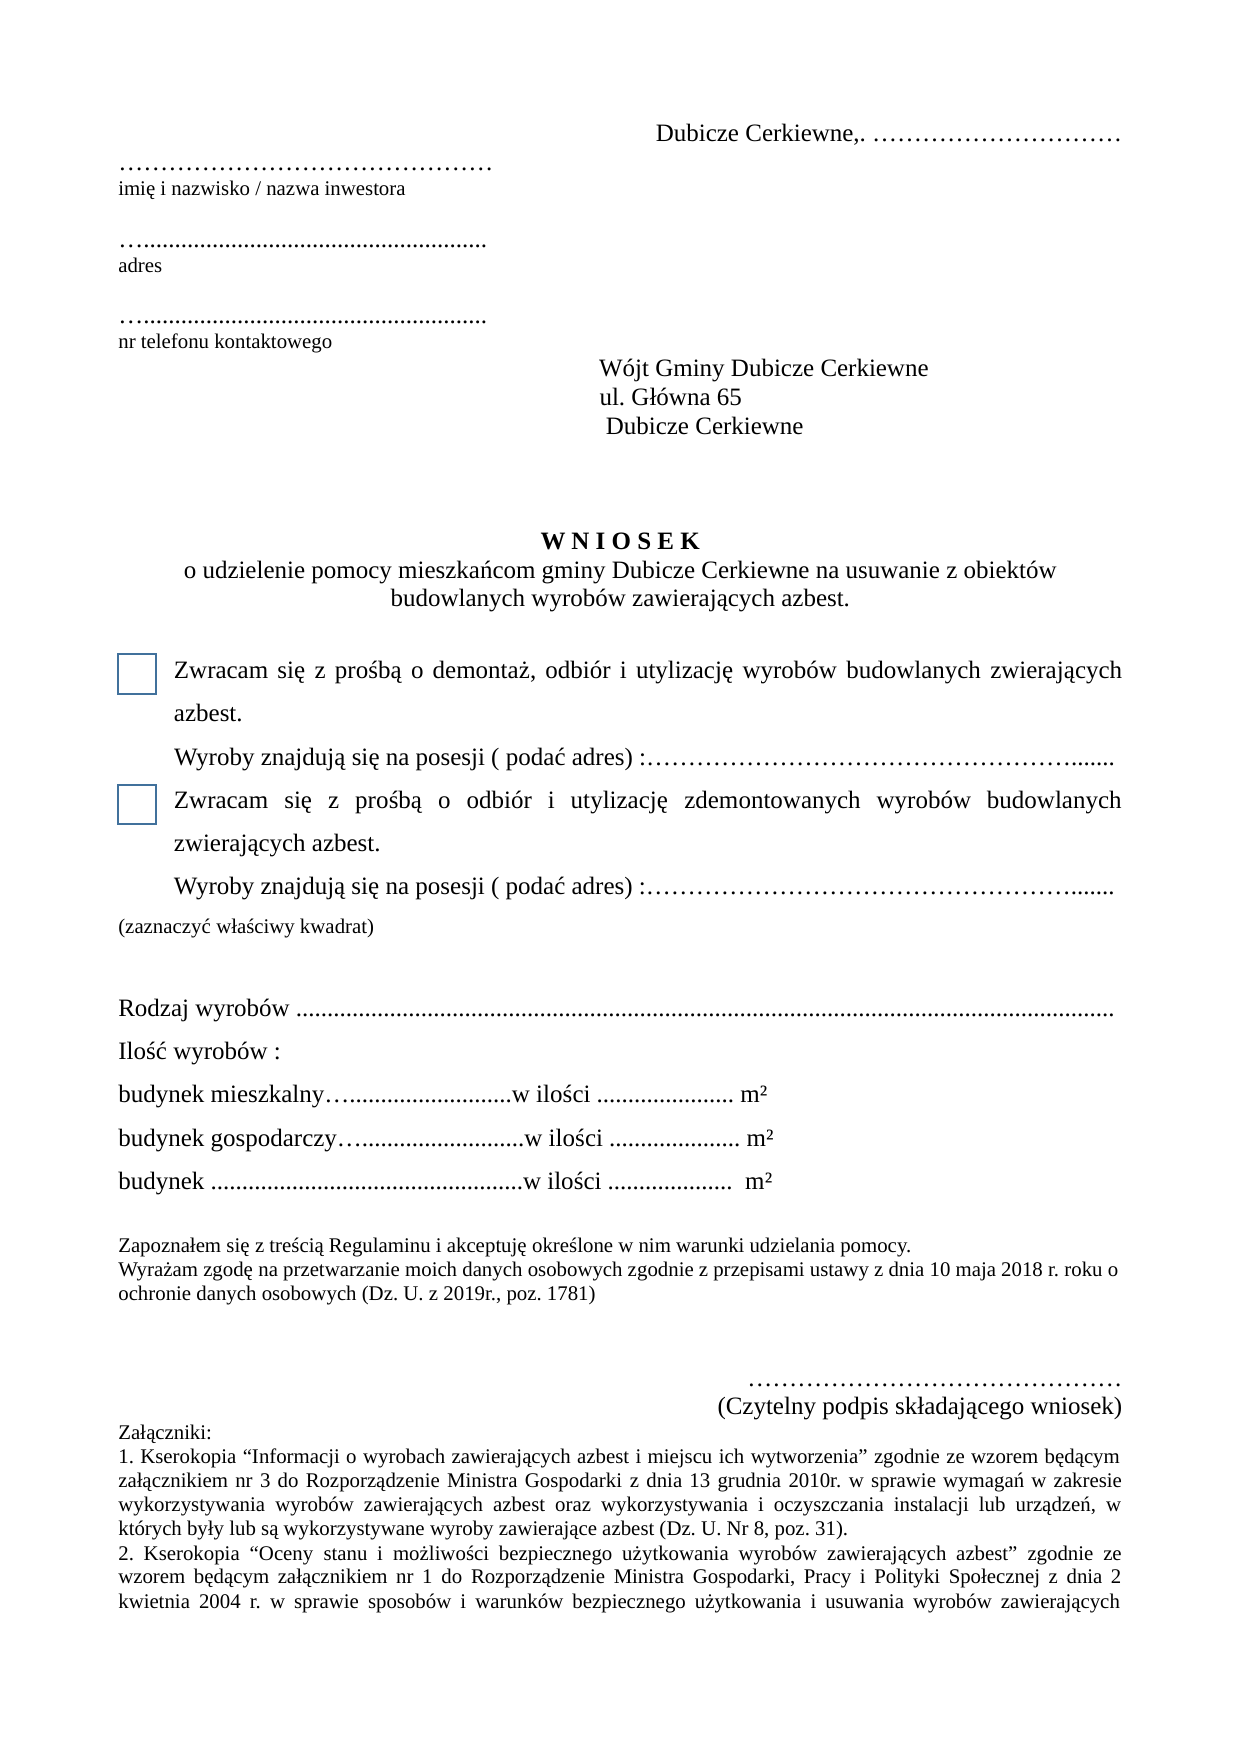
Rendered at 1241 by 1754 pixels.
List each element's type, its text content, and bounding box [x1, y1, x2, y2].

text Dubicze Cerkiewne [118, 411, 1122, 440]
text …....................................................... [118, 224, 1122, 252]
text Zwracam się z prośbą o demontaż, odbiór i utylizację wyrobów budowlanych zwierających azbest. [174, 655, 1122, 727]
text 2. Kserokopia “Oceny stanu i możliwości bezpiecznego użytkowania wyrobów zawierających azbest” zgodnie ze wzorem będącym załącznikiem nr 1 do Rozporządzenie Ministra Gospodarki, Pracy i Polityki Społecznej z dnia 2 kwietnia 2004 r. w sprawie sposobów i warunków bezpiecznego użytkowania i usuwania wyrobów zawierających [118, 1540, 1122, 1613]
text Wójt Gminy Dubicze Cerkiewne [118, 353, 1122, 382]
text Wyrażam zgodę na przetwarzanie moich danych osobowych zgodnie z przepisami ustawy z dnia 10 maja 2018 r. roku o ochronie danych osobowych (Dz. U. z 2019r., poz. 1781) [118, 1257, 1122, 1305]
text 1. Kserokopia “Informacji o wyrobach zawierających azbest i miejscu ich wytworzenia” zgodnie ze wzorem będącym załącznikiem nr 3 do Rozporządzenie Ministra Gospodarki z dnia 13 grudnia 2010r. w sprawie wymagań w zakresie wykorzystywania wyrobów zawierających azbest oraz wykorzystywania i oczyszczania instalacji lub urządzeń, w których były lub są wykorzystywane wyroby zawierające azbest (Dz. U. Nr 8, poz. 31). [118, 1444, 1122, 1540]
text ……………………………………… [118, 147, 1122, 176]
text Zwracam się z prośbą o odbiór i utylizację zdemontowanych wyrobów budowlanych zwierających azbest. [174, 785, 1122, 857]
text nr telefonu kontaktowego [118, 329, 1122, 353]
text …....................................................... [118, 301, 1122, 329]
text Zapoznałem się z treścią Regulaminu i akceptuję określone w nim warunki udzielania pomocy. [118, 1233, 1122, 1257]
text budynek ..................................................w ilości .................... m² [118, 1166, 1122, 1194]
text ul. Główna 65 [118, 382, 1122, 411]
text Ilość wyrobów : [118, 1036, 1122, 1065]
text (zaznaczyć właściwy kwadrat) [118, 914, 1122, 938]
text imię i nazwisko / nazwa inwestora [118, 176, 1122, 200]
text Załączniki: [118, 1420, 1122, 1444]
text (Czytelny podpis składającego wniosek) [118, 1391, 1122, 1420]
text Dubicze Cerkiewne,. ………………………… [118, 118, 1122, 147]
text Rodzaj wyrobów ................................................................................................................................... [118, 993, 1122, 1022]
text adres [118, 252, 1122, 277]
text Wyroby znajdują się na posesji ( podać adres) :……………………………………………....... [118, 742, 1122, 770]
text W N I O S E K [118, 526, 1122, 555]
text o udzielenie pomocy mieszkańcom gminy Dubicze Cerkiewne na usuwanie z obiektów budowlanych wyrobów zawierających azbest. [118, 555, 1122, 612]
text budynek mieszkalny…..........................w ilości ...................... m² [118, 1079, 1122, 1108]
text ……………………………………… [118, 1363, 1122, 1391]
text Wyroby znajdują się na posesji ( podać adres) :……………………………………………....... [174, 871, 1122, 900]
text budynek gospodarczy…..........................w ilości ..................... m² [118, 1123, 1122, 1151]
